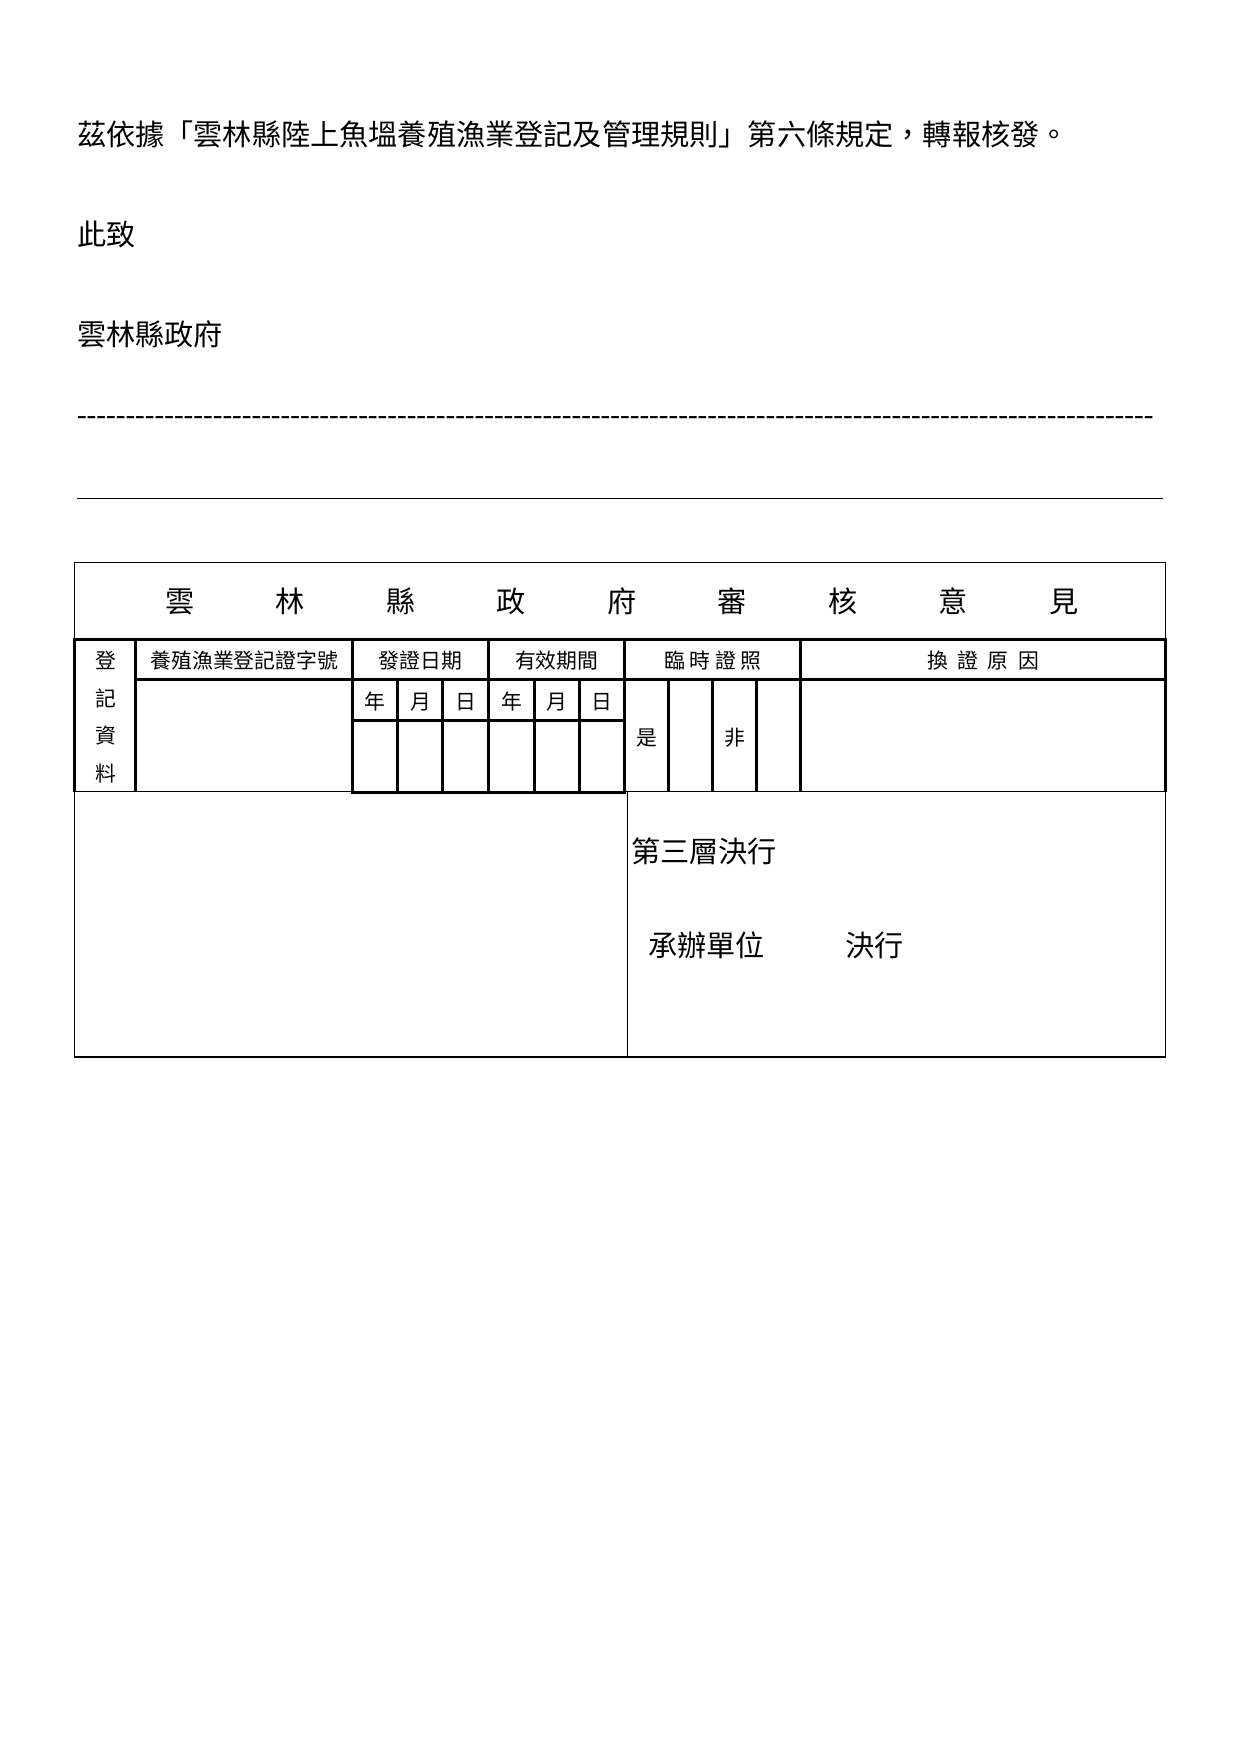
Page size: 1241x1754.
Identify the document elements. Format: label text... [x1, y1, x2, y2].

table_cell 臨 時 證 照 [626, 641, 799, 678]
text 茲依據「雲林縣陸上魚塭養殖漁業登記及管理規則」第六條規定，轉報核發。 [77, 95, 1163, 170]
table_cell 有效期間 [490, 641, 623, 678]
table_cell [758, 681, 799, 791]
table_cell 換 證 原 因 [802, 641, 1164, 678]
table_cell 日 [581, 681, 623, 719]
table_header 雲林縣政府審核意見 [75, 563, 1165, 638]
table_cell [137, 681, 351, 791]
table_cell 登 記 資 料 [76, 641, 134, 791]
table_cell 非 [714, 681, 755, 791]
table_cell [670, 681, 711, 791]
text --------------------------------------------------------------------------------------------------------------- [77, 395, 1163, 433]
table_cell [354, 722, 396, 791]
table_cell 發證日期 [354, 641, 487, 678]
text 雲林縣政府 [77, 295, 1163, 370]
table_cell 年 [354, 681, 396, 719]
table_cell [536, 722, 578, 791]
table_cell 月 [399, 681, 441, 719]
table_cell [75, 792, 627, 1056]
table_cell [444, 722, 487, 791]
table_cell 月 [536, 681, 578, 719]
table_cell 是 [626, 681, 667, 791]
table_cell [399, 722, 441, 791]
table_cell 年 [490, 681, 533, 719]
table_cell 日 [444, 681, 487, 719]
table_cell 養殖漁業登記證字號 [137, 641, 351, 678]
table_cell [581, 722, 623, 791]
text 此致 [77, 195, 1163, 270]
table_cell [802, 681, 1164, 791]
table_cell [490, 722, 533, 791]
table_cell 第三層決行 承辦單位 決行 [628, 792, 1165, 1056]
